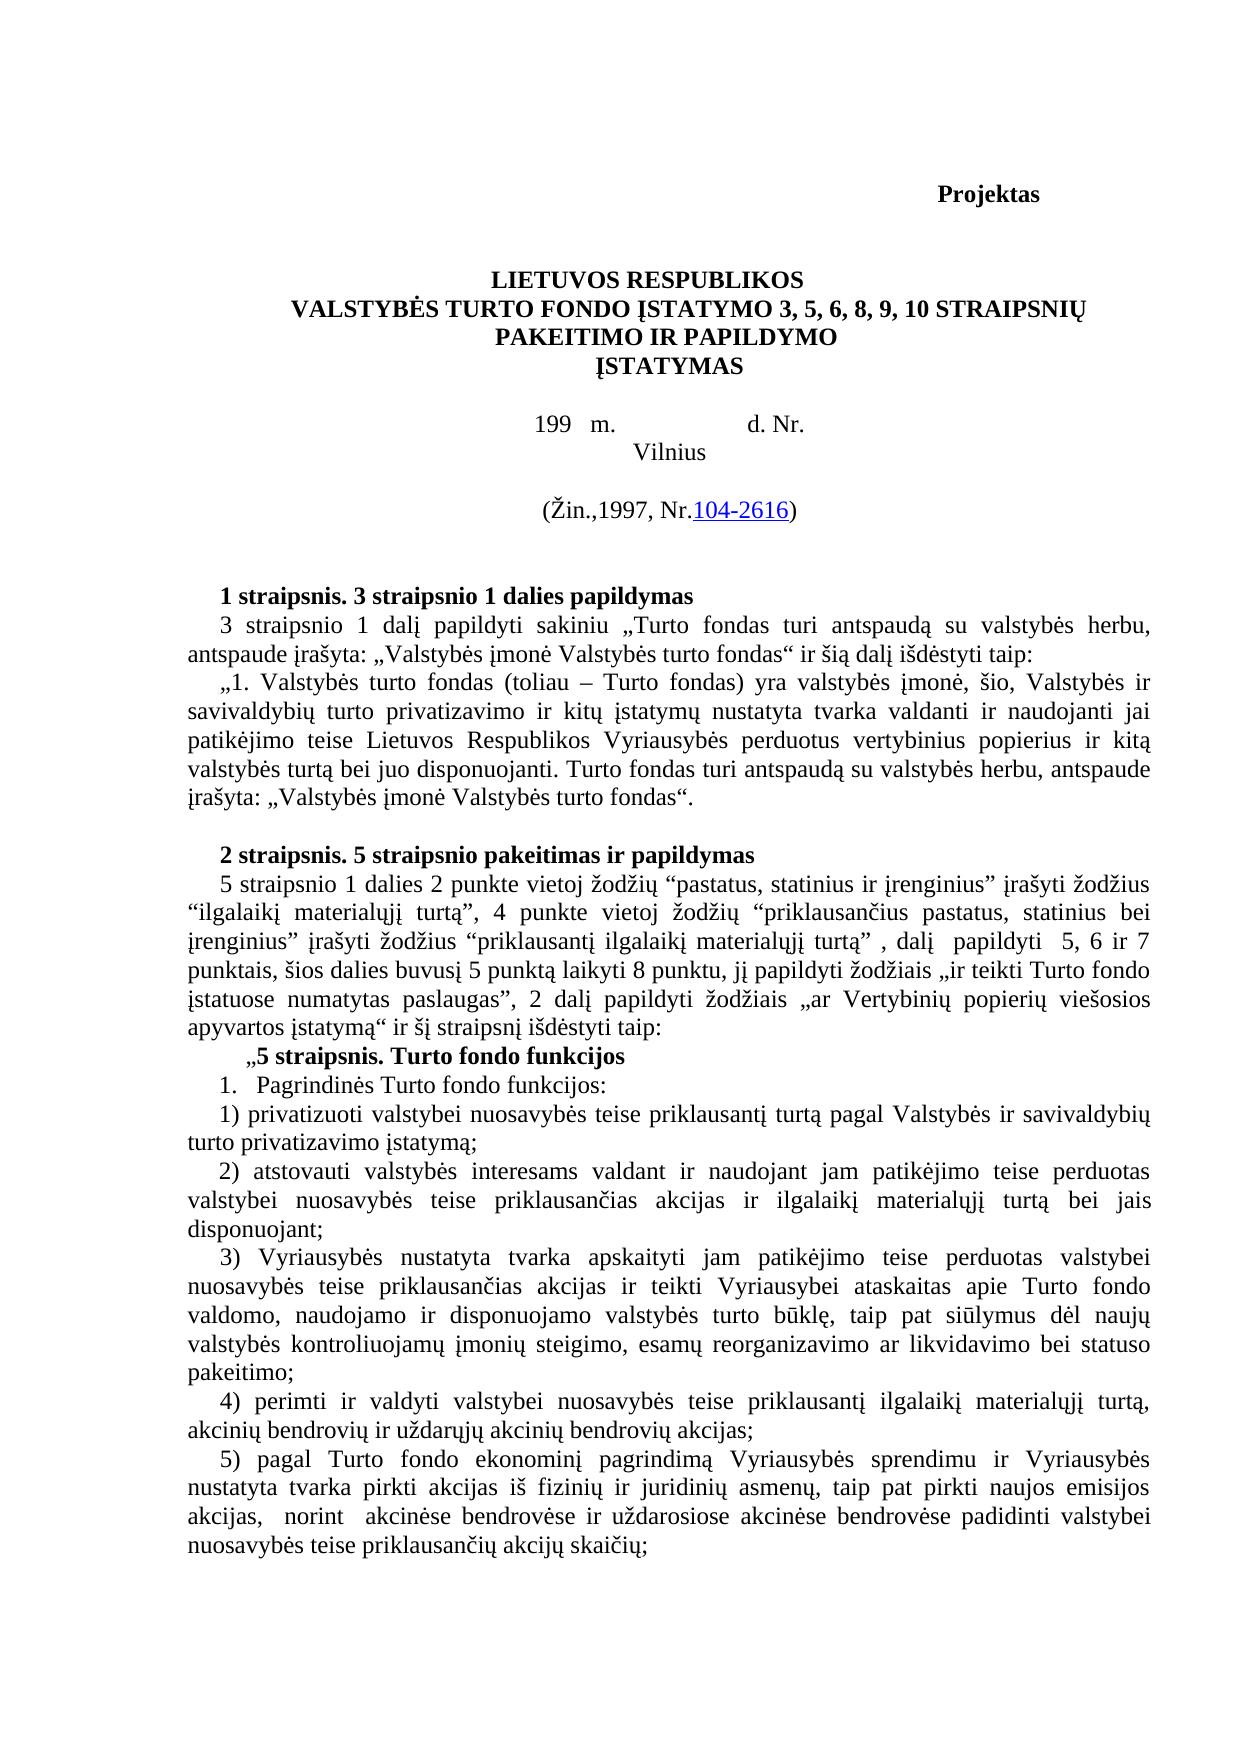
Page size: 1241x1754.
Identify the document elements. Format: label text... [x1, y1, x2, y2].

text 199 m. d. Nr. [187, 409, 1152, 437]
text 3 straipsnio 1 dalį papildyti sakiniu „Turto fondas turi antspaudą su valstybės herbu, antspaude įrašyta: „Valstybės įmonė Valstybės turto fondas“ ir šią dalį išdėstyti taip: [187, 610, 1152, 667]
text 1 straipsnis. 3 straipsnio 1 dalies papildymas [187, 581, 1152, 610]
text 2) atstovauti valstybės interesams valdant ir naudojant jam patikėjimo teise perduotas valstybei nuosavybės teise priklausančias akcijas ir ilgalaikį materialųjį turtą bei jais disponuojant; [187, 1156, 1152, 1242]
text 1) privatizuoti valstybei nuosavybės teise priklausantį turtą pagal Valstybės ir savivaldybių turto privatizavimo įstatymą; [187, 1099, 1152, 1156]
text (Žin.,1997, Nr.104-2616) [187, 495, 1152, 524]
text 4) perimti ir valdyti valstybei nuosavybės teise priklausantį ilgalaikį materialųjį turtą, akcinių bendrovių ir uždarųjų akcinių bendrovių akcijas; [187, 1386, 1152, 1444]
text Projektas [862, 179, 1152, 207]
text 3) Vyriausybės nustatyta tvarka apskaityti jam patikėjimo teise perduotas valstybei nuosavybės teise priklausančias akcijas ir teikti Vyriausybei ataskaitas apie Turto fondo valdomo, naudojamo ir disponuojamo valstybės turto būklę, taip pat siūlymus dėl naujų valstybės kontroliuojamų įmonių steigimo, esamų reorganizavimo ar likvidavimo bei statuso pakeitimo; [187, 1242, 1152, 1386]
text 2 straipsnis. 5 straipsnio pakeitimas ir papildymas [187, 840, 1152, 869]
text LIETUVOS RESPUBLIKOS [187, 265, 1152, 294]
text 5) pagal Turto fondo ekonominį pagrindimą Vyriausybės sprendimu ir Vyriausybės nustatyta tvarka pirkti akcijas iš fizinių ir juridinių asmenų, taip pat pirkti naujos emisijos akcijas, norint akcinėse bendrovėse ir uždarosiose akcinėse bendrovėse padidinti valstybei nuosavybės teise priklausančių akcijų skaičių; [187, 1444, 1152, 1559]
text „5 straipsnis. Turto fondo funkcijos [187, 1041, 1152, 1070]
text Vilnius [187, 437, 1152, 466]
text „1. Valstybės turto fondas (toliau – Turto fondas) yra valstybės įmonė, šio, Valstybės ir savivaldybių turto privatizavimo ir kitų įstatymų nustatyta tvarka valdanti ir naudojanti jai patikėjimo teise Lietuvos Respublikos Vyriausybės perduotus vertybinius popierius ir kitą valstybės turtą bei juo disponuojanti. Turto fondas turi antspaudą su valstybės herbu, antspaude įrašyta: „Valstybės įmonė Valstybės turto fondas“. [187, 667, 1152, 811]
text ĮSTATYMAS [187, 351, 1152, 380]
text 1. Pagrindinės Turto fondo funkcijos: [218, 1070, 1152, 1099]
text VALSTYBĖS TURTO FONDO ĮSTATYMO 3, 5, 6, 8, 9, 10 STRAIPSNIŲ PAKEITIMO IR PAPILDYMO [187, 294, 1152, 351]
text 5 straipsnio 1 dalies 2 punkte vietoj žodžių “pastatus, statinius ir įrenginius” įrašyti žodžius “ilgalaikį materialųjį turtą”, 4 punkte vietoj žodžių “priklausančius pastatus, statinius bei įrenginius” įrašyti žodžius “priklausantį ilgalaikį materialųjį turtą” , dalį papildyti 5, 6 ir 7 punktais, šios dalies buvusį 5 punktą laikyti 8 punktu, jį papildyti žodžiais „ir teikti Turto fondo įstatuose numatytas paslaugas”, 2 dalį papildyti žodžiais „ar Vertybinių popierių viešosios apyvartos įstatymą“ ir šį straipsnį išdėstyti taip: [187, 869, 1152, 1041]
